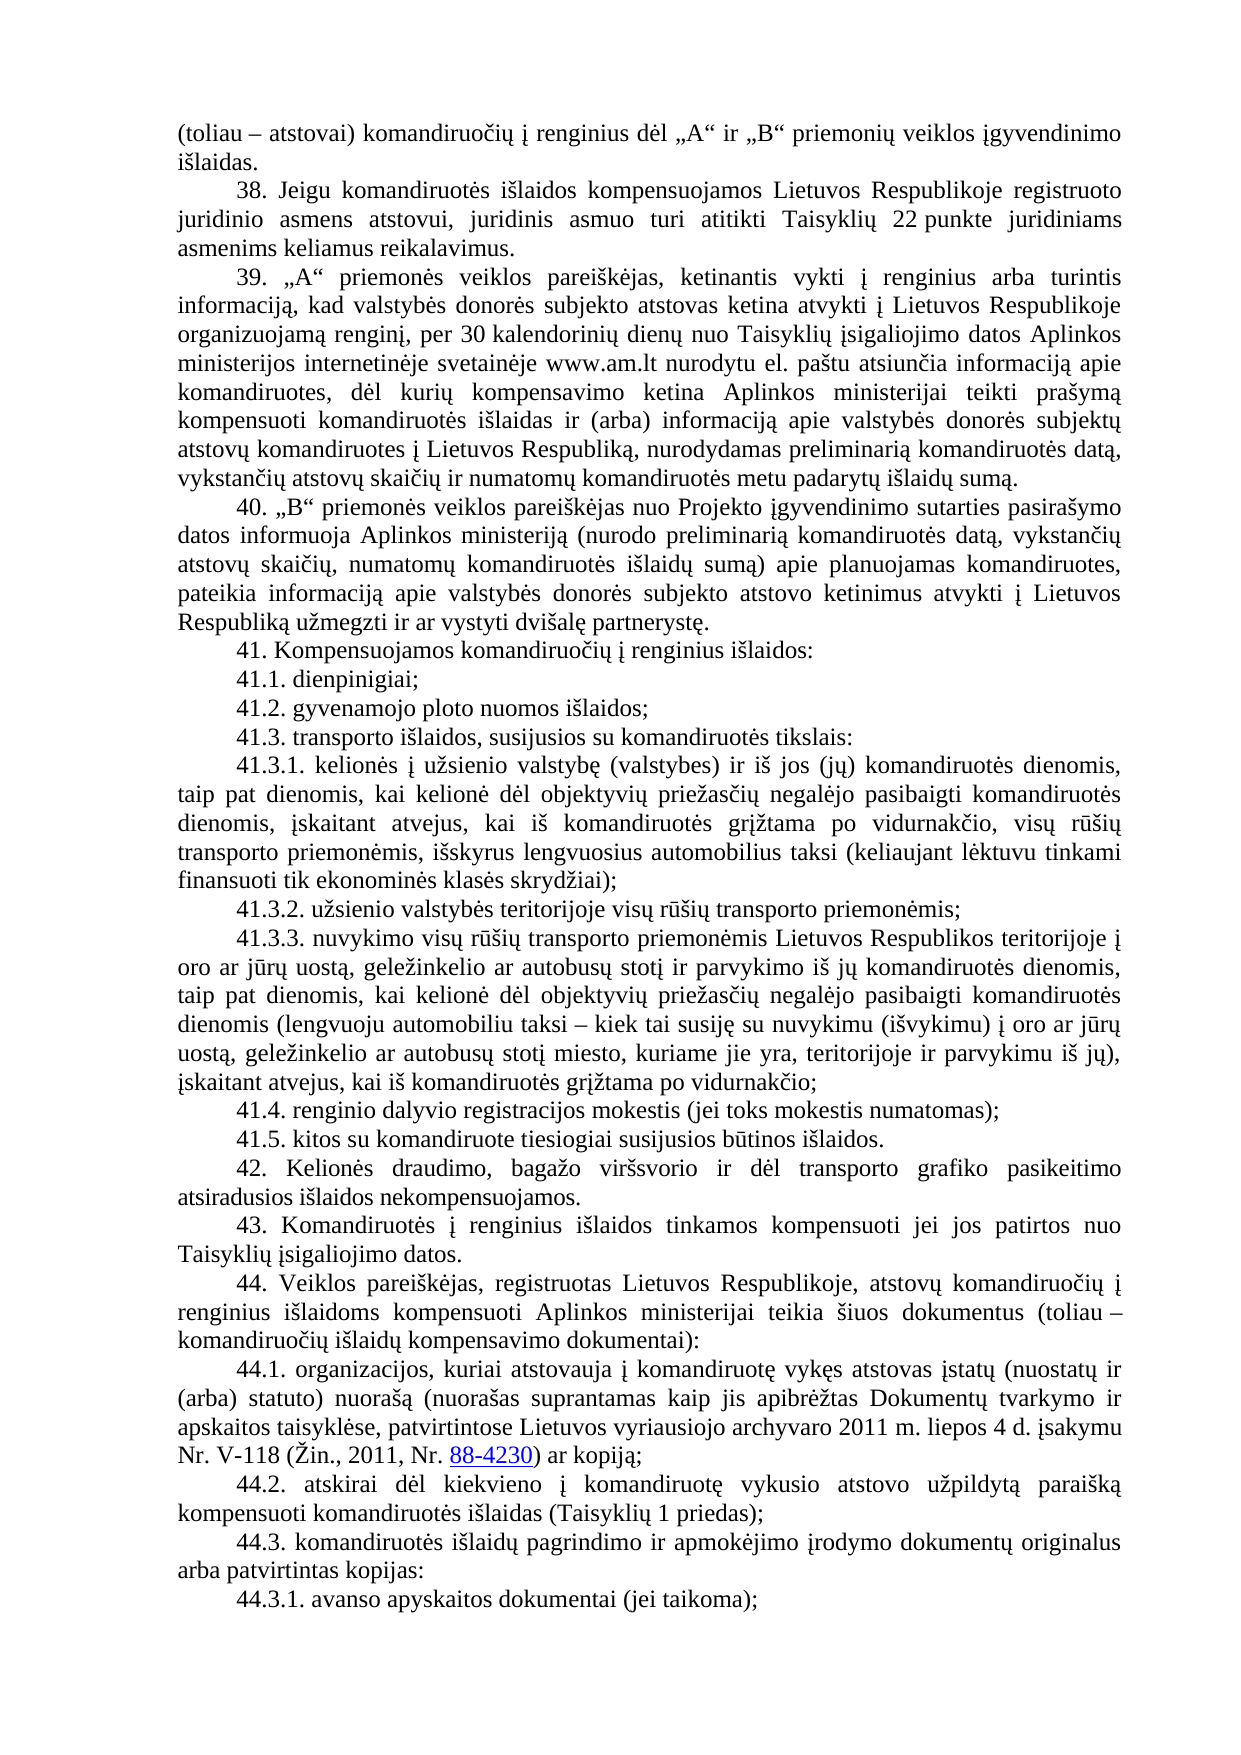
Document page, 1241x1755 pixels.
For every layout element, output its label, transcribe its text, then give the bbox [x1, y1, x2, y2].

text 44.3. komandiruotės išlaidų pagrindimo ir apmokėjimo įrodymo dokumentų originalus arba patvirtintas kopijas: [177, 1527, 1122, 1584]
text 41.3. transporto išlaidos, susijusios su komandiruotės tikslais: [177, 722, 1122, 751]
text 42. Kelionės draudimo, bagažo viršsvorio ir dėl transporto grafiko pasikeitimo atsiradusios išlaidos nekompensuojamos. [177, 1153, 1122, 1211]
text 41.2. gyvenamojo ploto nuomos išlaidos; [177, 693, 1122, 722]
text 38. Jeigu komandiruotės išlaidos kompensuojamos Lietuvos Respublikoje registruoto juridinio asmens atstovui, juridinis asmuo turi atitikti Taisyklių 22 punkte juridiniams asmenims keliamus reikalavimus. [177, 176, 1122, 262]
text 44. Veiklos pareiškėjas, registruotas Lietuvos Respublikoje, atstovų komandiruočių į renginius išlaidoms kompensuoti Aplinkos ministerijai teikia šiuos dokumentus (toliau – komandiruočių išlaidų kompensavimo dokumentai): [177, 1268, 1122, 1354]
text 41.5. kitos su komandiruote tiesiogiai susijusios būtinos išlaidos. [177, 1124, 1122, 1153]
text 41.3.3. nuvykimo visų rūšių transporto priemonėmis Lietuvos Respublikos teritorijoje į oro ar jūrų uostą, geležinkelio ar autobusų stotį ir parvykimo iš jų komandiruotės dienomis, taip pat dienomis, kai kelionė dėl objektyvių priežasčių negalėjo pasibaigti komandiruotės dienomis (lengvuoju automobiliu taksi – kiek tai susiję su nuvykimu (išvykimu) į oro ar jūrų uostą, geležinkelio ar autobusų stotį miesto, kuriame jie yra, teritorijoje ir parvykimu iš jų), įskaitant atvejus, kai iš komandiruotės grįžtama po vidurnakčio; [177, 923, 1122, 1096]
text 41.3.1. kelionės į užsienio valstybę (valstybes) ir iš jos (jų) komandiruotės dienomis, taip pat dienomis, kai kelionė dėl objektyvių priežasčių negalėjo pasibaigti komandiruotės dienomis, įskaitant atvejus, kai iš komandiruotės grįžtama po vidurnakčio, visų rūšių transporto priemonėmis, išskyrus lengvuosius automobilius taksi (keliaujant lėktuvu tinkami finansuoti tik ekonominės klasės skrydžiai); [177, 751, 1122, 894]
text 41. Kompensuojamos komandiruočių į renginius išlaidos: [177, 636, 1122, 664]
text 44.1. organizacijos, kuriai atstovauja į komandiruotę vykęs atstovas įstatų (nuostatų ir (arba) statuto) nuorašą (nuorašas suprantamas kaip jis apibrėžtas Dokumentų tvarkymo ir apskaitos taisyklėse, patvirtintose Lietuvos vyriausiojo archyvaro 2011 m. liepos 4 d. įsakymu Nr. V-118 (Žin., 2011, Nr. 88-4230) ar kopiją; [177, 1354, 1122, 1469]
text 44.2. atskirai dėl kiekvieno į komandiruotę vykusio atstovo užpildytą paraišką kompensuoti komandiruotės išlaidas (Taisyklių 1 priedas); [177, 1469, 1122, 1527]
text 40. „B“ priemonės veiklos pareiškėjas nuo Projekto įgyvendinimo sutarties pasirašymo datos informuoja Aplinkos ministeriją (nurodo preliminarią komandiruotės datą, vykstančių atstovų skaičių, numatomų komandiruotės išlaidų sumą) apie planuojamas komandiruotes, pateikia informaciją apie valstybės donorės subjekto atstovo ketinimus atvykti į Lietuvos Respubliką užmegzti ir ar vystyti dvišalę partnerystę. [177, 492, 1122, 636]
text (toliau – atstovai) komandiruočių į renginius dėl „A“ ir „B“ priemonių veiklos įgyvendinimo išlaidas. [177, 118, 1122, 176]
text 41.1. dienpinigiai; [177, 664, 1122, 693]
text 41.3.2. užsienio valstybės teritorijoje visų rūšių transporto priemonėmis; [177, 894, 1122, 923]
text 44.3.1. avanso apyskaitos dokumentai (jei taikoma); [177, 1584, 1122, 1613]
text 39. „A“ priemonės veiklos pareiškėjas, ketinantis vykti į renginius arba turintis informaciją, kad valstybės donorės subjekto atstovas ketina atvykti į Lietuvos Respublikoje organizuojamą renginį, per 30 kalendorinių dienų nuo Taisyklių įsigaliojimo datos Aplinkos ministerijos internetinėje svetainėje www.am.lt nurodytu el. paštu atsiunčia informaciją apie komandiruotes, dėl kurių kompensavimo ketina Aplinkos ministerijai teikti prašymą kompensuoti komandiruotės išlaidas ir (arba) informaciją apie valstybės donorės subjektų atstovų komandiruotes į Lietuvos Respubliką, nurodydamas preliminarią komandiruotės datą, vykstančių atstovų skaičių ir numatomų komandiruotės metu padarytų išlaidų sumą. [177, 262, 1122, 492]
text 43. Komandiruotės į renginius išlaidos tinkamos kompensuoti jei jos patirtos nuo Taisyklių įsigaliojimo datos. [177, 1211, 1122, 1268]
text 41.4. renginio dalyvio registracijos mokestis (jei toks mokestis numatomas); [177, 1096, 1122, 1124]
